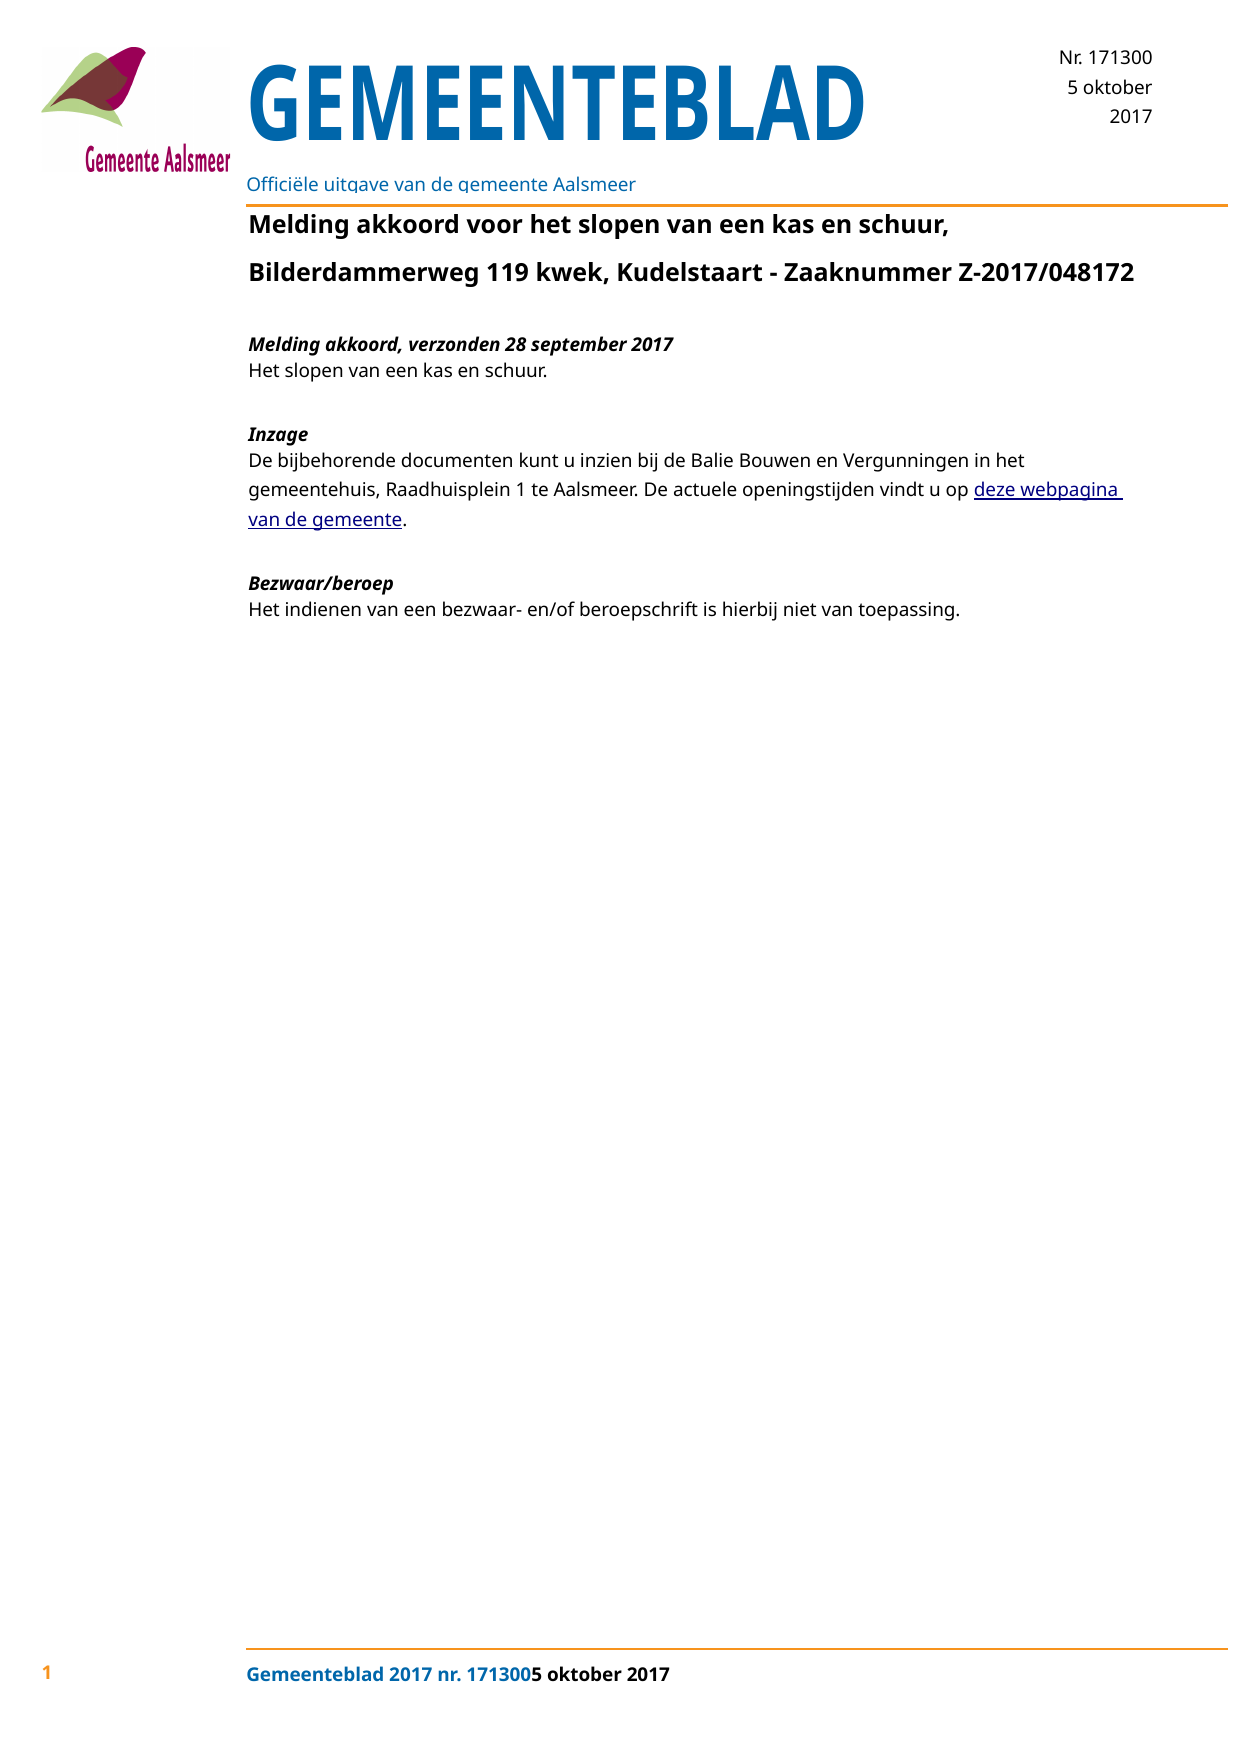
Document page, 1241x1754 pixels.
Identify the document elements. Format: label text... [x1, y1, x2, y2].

picture [41, 47, 231, 172]
text Het slopen van een kas en schuur. [248, 357, 1152, 383]
text Inzage [248, 421, 1152, 447]
text Melding akkoord voor het slopen van een kas en schuur, Bilderdammerweg 119 kwek, Kudelstaart - Zaaknummer Z-2017/048172 [248, 207, 1152, 288]
text Het indienen van een bezwaar- en/of beroepschrift is hierbij niet van toepassing. [248, 596, 1152, 621]
text Melding akkoord, verzonden 28 september 2017 [248, 331, 1152, 357]
text Bezwaar/beroep [248, 570, 1152, 596]
text De bijbehorende documenten kunt u inzien bij de Balie Bouwen en Vergunningen in het gemeentehuis, Raadhuisplein 1 te Aalsmeer. De actuele openingstijden vindt u op deze webpagina van de gemeente. [248, 447, 1152, 532]
